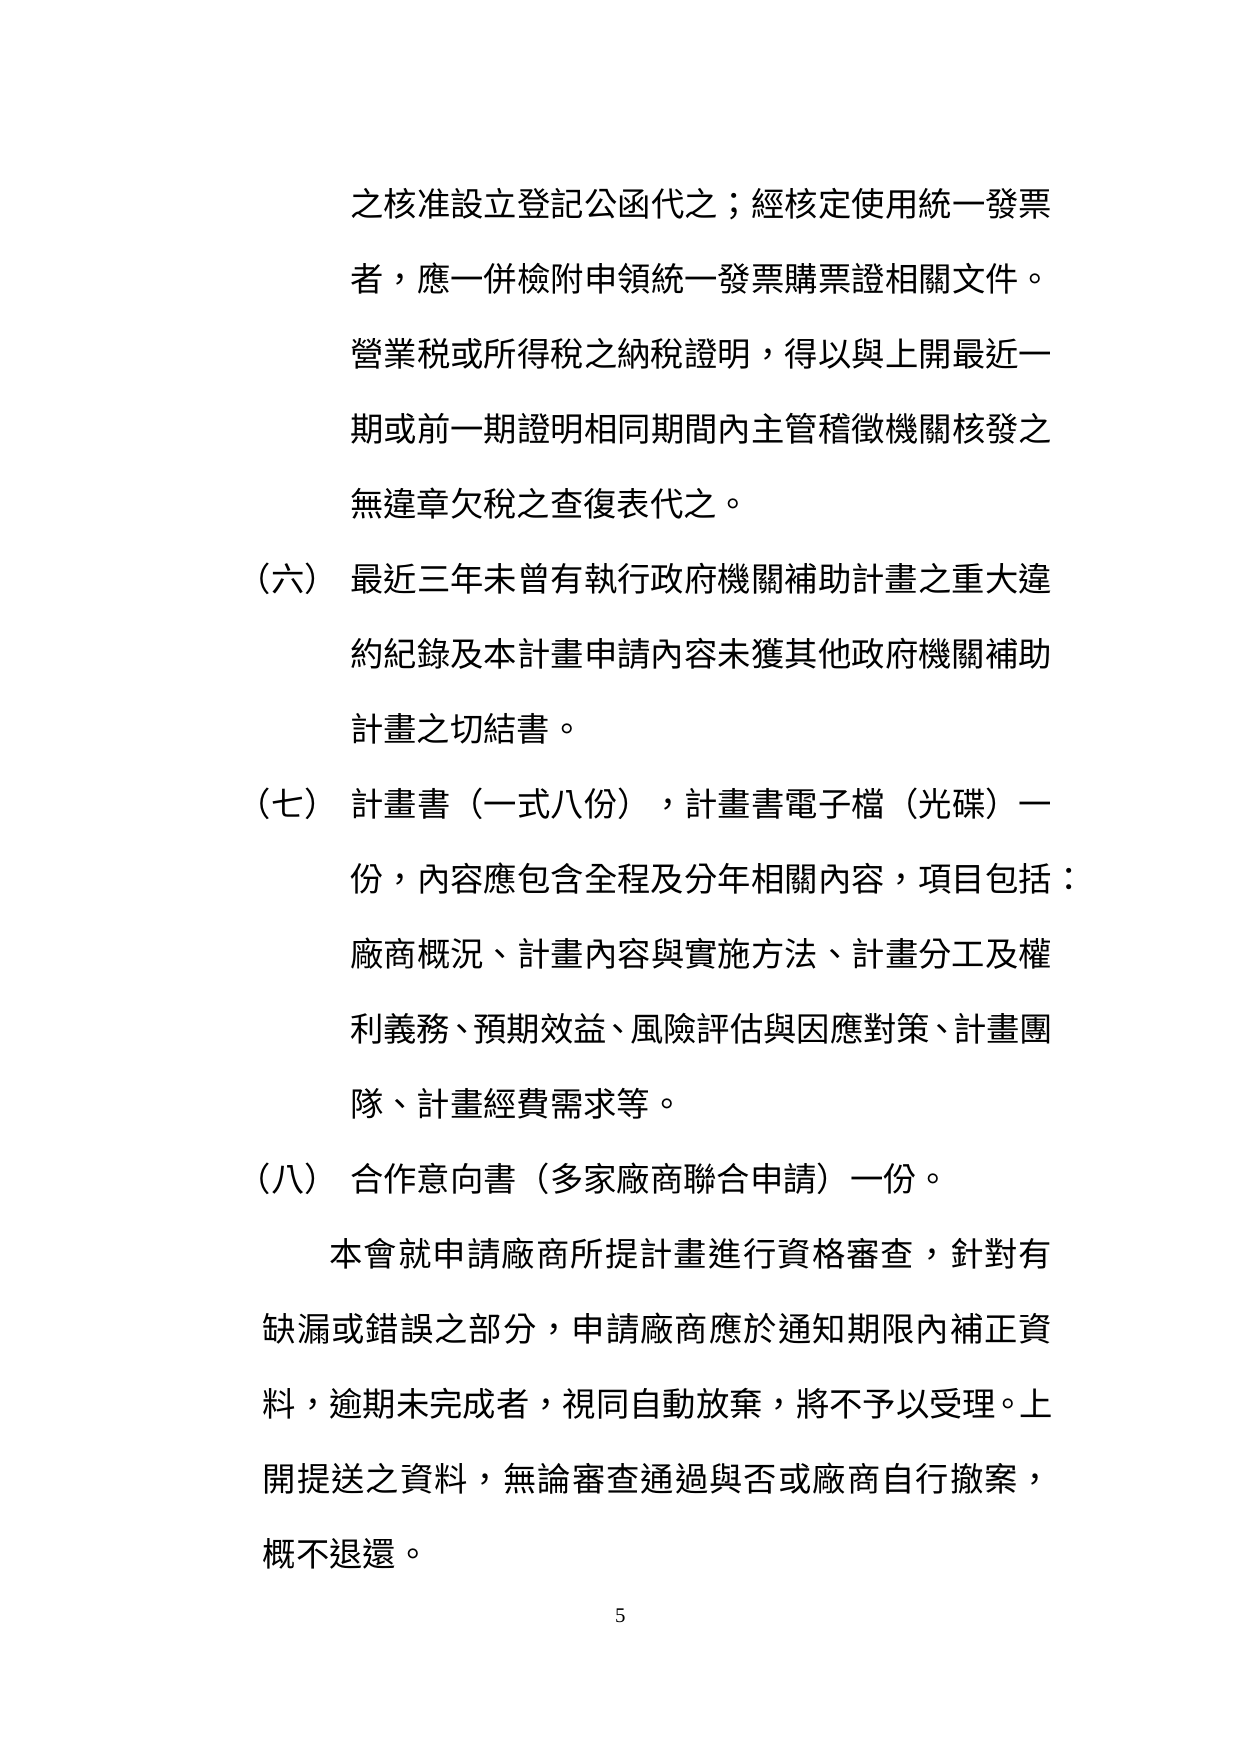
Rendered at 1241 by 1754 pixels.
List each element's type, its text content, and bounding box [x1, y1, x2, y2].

list 計畫書（一式八份），計畫書電子檔（光碟）一份，內容應包含全程及分年相關內容，項目包括：廠商概況、計畫內容與實施方法、計畫分工及權利義務、預期效益、風險評估與因應對策、計畫團隊、計畫經費需求等。 [237, 764, 1053, 1139]
list 之核准設立登記公函代之；經核定使用統一發票者，應一併檢附申領統一發票購票證相關文件。營業税或所得稅之納稅證明，得以與上開最近一期或前一期證明相同期間內主管稽徵機關核發之無違章欠稅之查復表代之。 [237, 164, 1053, 539]
list 合作意向書（多家廠商聯合申請）一份。 [237, 1139, 1053, 1214]
list 最近三年未曾有執行政府機關補助計畫之重大違約紀錄及本計畫申請內容未獲其他政府機關補助計畫之切結書。 [237, 539, 1053, 764]
text 本會就申請廠商所提計畫進行資格審查，針對有缺漏或錯誤之部分，申請廠商應於通知期限內補正資料，逾期未完成者，視同自動放棄，將不予以受理。上開提送之資料，無論審查通過與否或廠商自行撤案，概不退還。 [262, 1214, 1053, 1589]
